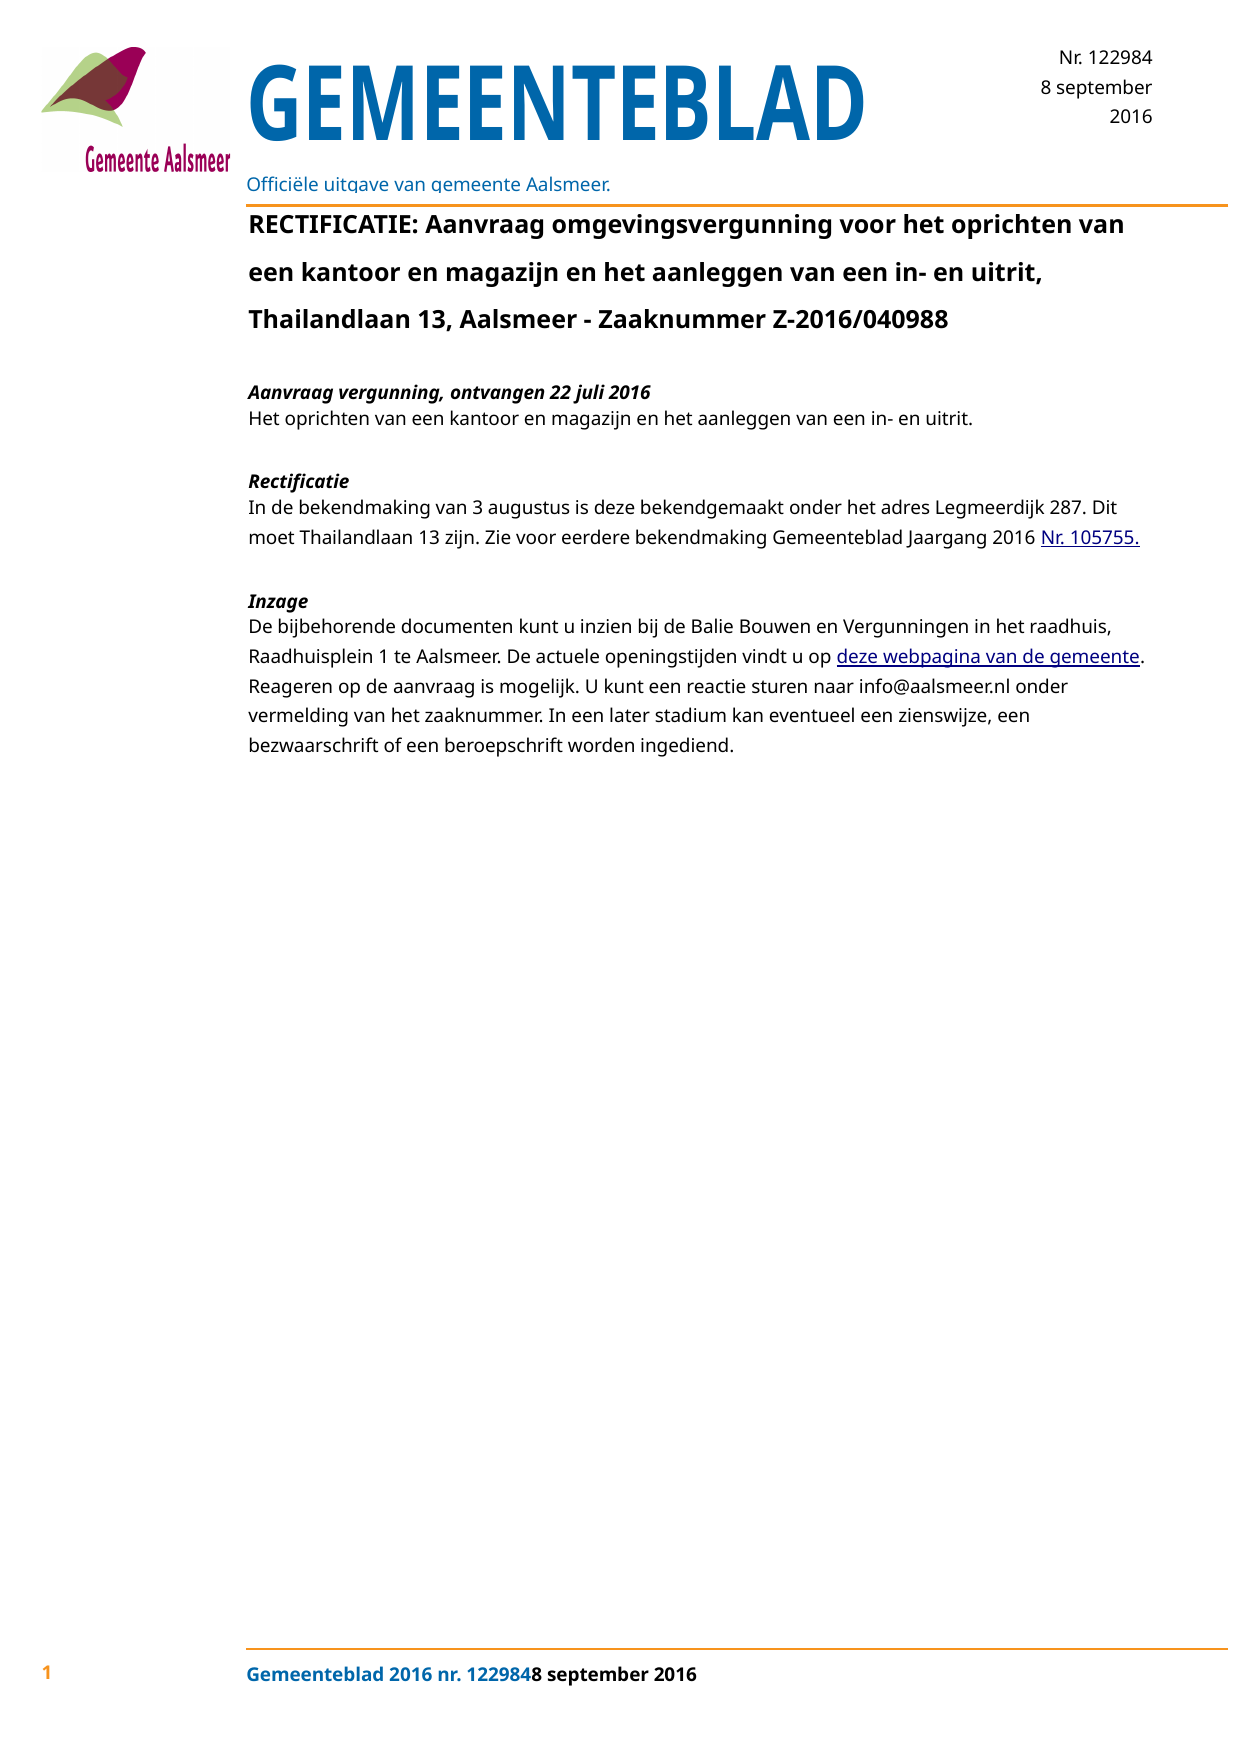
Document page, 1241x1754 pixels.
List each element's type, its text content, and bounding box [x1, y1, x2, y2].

text Rectificatie [248, 469, 1152, 494]
text Het oprichten van een kantoor en magazijn en het aanleggen van een in- en uitrit. [248, 405, 1152, 431]
text In de bekendmaking van 3 augustus is deze bekendgemaakt onder het adres Legmeerdijk 287. Dit moet Thailandlaan 13 zijn. Zie voor eerdere bekendmaking Gemeenteblad Jaargang 2016 Nr. 105755. [248, 494, 1152, 550]
text RECTIFICATIE: Aanvraag omgevingsvergunning voor het oprichten van een kantoor en magazijn en het aanleggen van een in- en uitrit, Thailandlaan 13, Aalsmeer - Zaaknummer Z-2016/040988 [248, 207, 1152, 336]
text Aanvraag vergunning, ontvangen 22 juli 2016 [248, 379, 1152, 405]
text Inzage [248, 588, 1152, 614]
text De bijbehorende documenten kunt u inzien bij de Balie Bouwen en Vergunningen in het raadhuis, Raadhuisplein 1 te Aalsmeer. De actuele openingstijden vindt u op deze webpagina van de gemeente. Reageren op de aanvraag is mogelijk. U kunt een reactie sturen naar info@aalsmeer.nl onder vermelding van het zaaknummer. In een later stadium kan eventueel een zienswijze, een bezwaarschrift of een beroepschrift worden ingediend. [248, 614, 1152, 758]
picture [41, 47, 231, 172]
text ​ [248, 872, 1152, 898]
